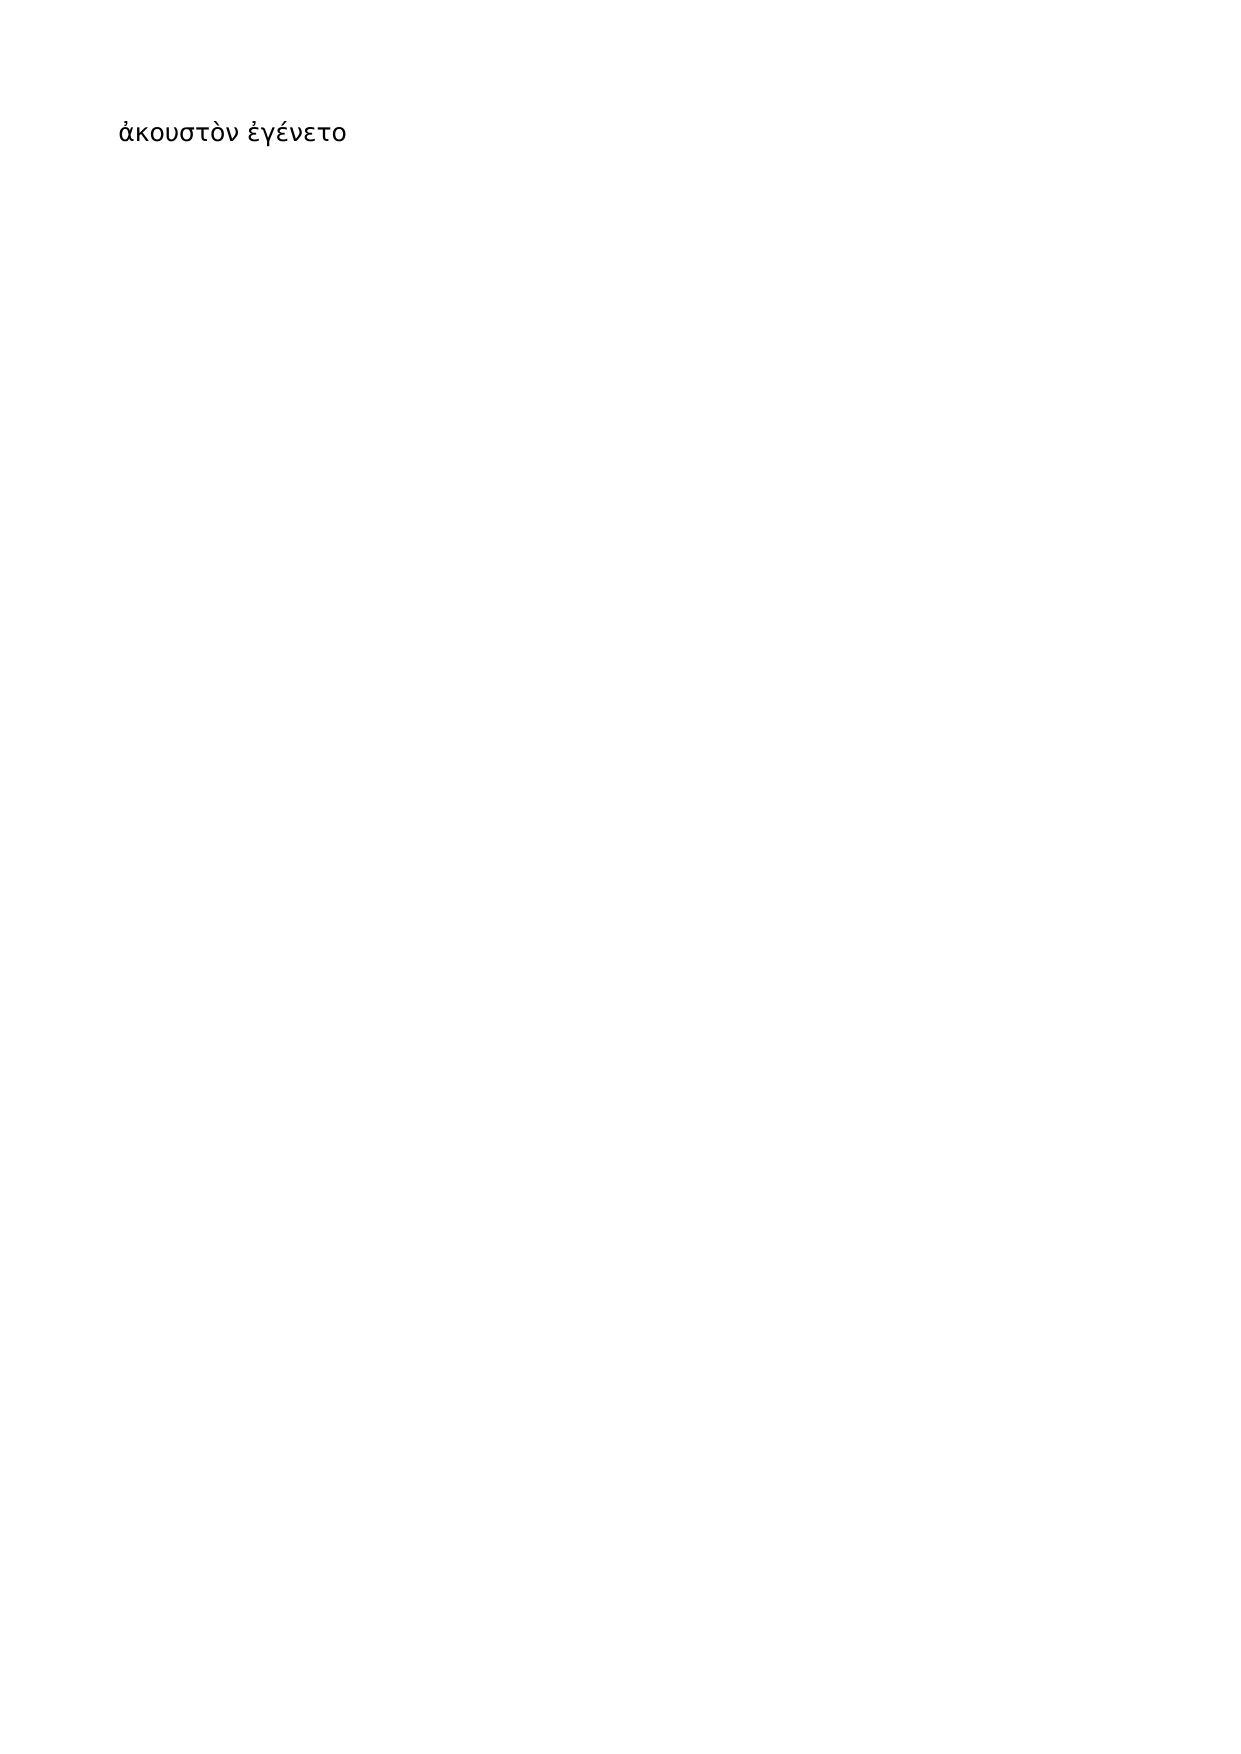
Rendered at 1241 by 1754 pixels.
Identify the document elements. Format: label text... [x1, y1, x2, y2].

text ἀκουστὸν ἐγένετο [118, 118, 1122, 147]
